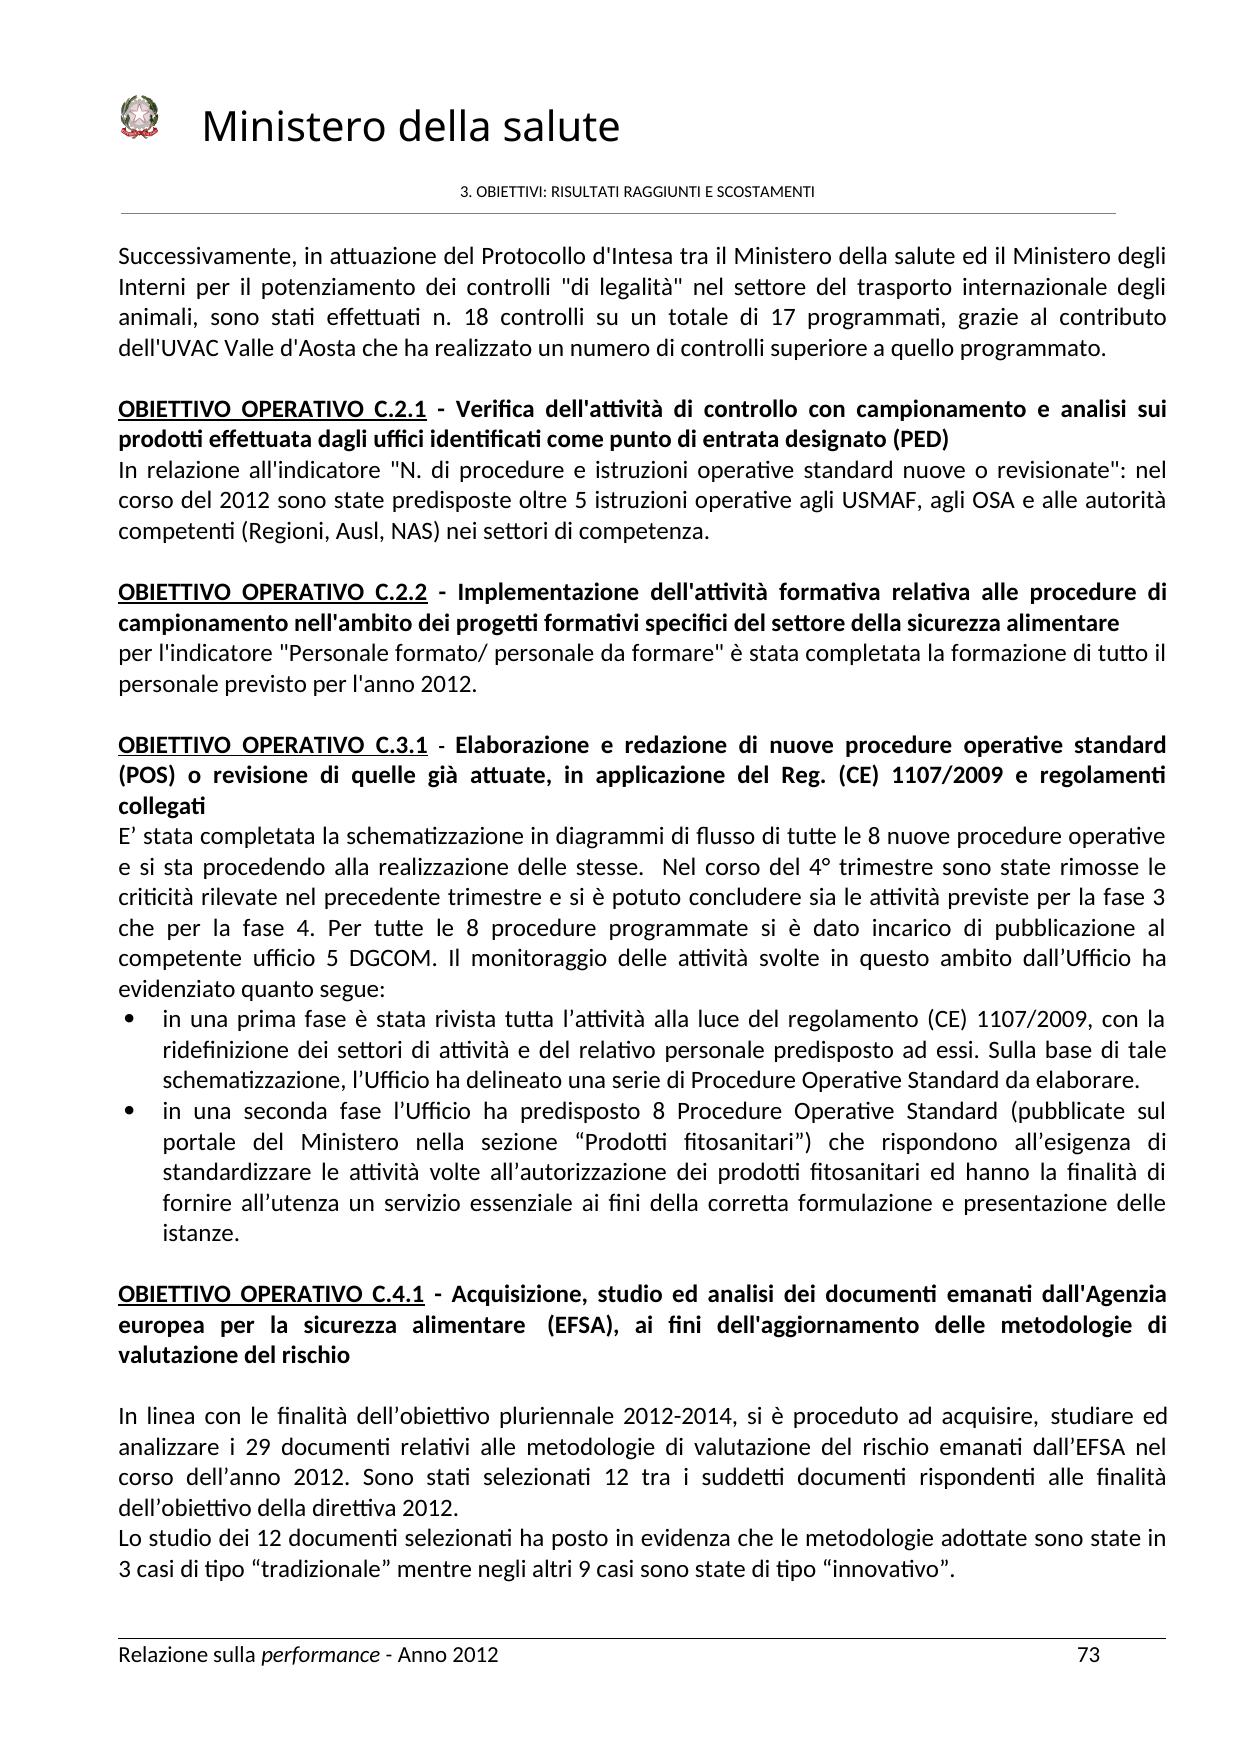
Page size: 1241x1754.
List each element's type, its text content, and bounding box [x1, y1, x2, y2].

text OBIETTIVO OPERATIVO C.3.1 - Elaborazione e redazione di nuove procedure operative standard (POS) o revisione di quelle già attuate, in applicazione del Reg. (CE) 1107/2009 e regolamenti collegati [118, 729, 1168, 820]
text In relazione all'indicatore "N. di procedure e istruzioni operative standard nuove o revisionate": nel corso del 2012 sono state predisposte oltre 5 istruzioni operative agli USMAF, agli OSA e alle autorità competenti (Regioni, Ausl, NAS) nei settori di competenza. [118, 454, 1168, 546]
text Successivamente, in attuazione del Protocollo d'Intesa tra il Ministero della salute ed il Ministero degli Interni per il potenziamento dei controlli "di legalità" nel settore del trasporto internazionale degli animali, sono stati effettuati n. 18 controlli su un totale di 17 programmati, grazie al contributo dell'UVAC Valle d'Aosta che ha realizzato un numero di controlli superiore a quello programmato. [118, 241, 1168, 363]
text In linea con le finalità dell’obiettivo pluriennale 2012-2014, si è proceduto ad acquisire, studiare ed analizzare i 29 documenti relativi alle metodologie di valutazione del rischio emanati dall’EFSA nel corso dell’anno 2012. Sono stati selezionati 12 tra i suddetti documenti rispondenti alle finalità dell’obiettivo della direttiva 2012. [118, 1400, 1168, 1522]
text OBIETTIVO OPERATIVO C.4.1 - Acquisizione, studio ed analisi dei documenti emanati dall'Agenzia europea per la sicurezza alimentare (EFSA), ai fini dell'aggiornamento delle metodologie di valutazione del rischio [118, 1278, 1168, 1370]
text OBIETTIVO OPERATIVO C.2.1 - Verifica dell'attività di controllo con campionamento e analisi sui prodotti effettuata dagli uffici identificati come punto di entrata designato (PED) [118, 393, 1168, 454]
picture [119, 93, 161, 141]
text E’ stata completata la schematizzazione in diagrammi di flusso di tutte le 8 nuove procedure operative e si sta procedendo alla realizzazione delle stesse. Nel corso del 4° trimestre sono state rimosse le criticità rilevate nel precedente trimestre e si è potuto concludere sia le attività previste per la fase 3 che per la fase 4. Per tutte le 8 procedure programmate si è dato incarico di pubblicazione al competente ufficio 5 DGCOM. Il monitoraggio delle attività svolte in questo ambito dall’Ufficio ha evidenziato quanto segue: [118, 820, 1168, 1003]
list in una seconda fase l’Ufficio ha predisposto 8 Procedure Operative Standard (pubblicate sul portale del Ministero nella sezione “Prodotti fitosanitari”) che rispondono all’esigenza di standardizzare le attività volte all’autorizzazione dei prodotti fitosanitari ed hanno la finalità di fornire all’utenza un servizio essenziale ai fini della corretta formulazione e presentazione delle istanze. [125, 1095, 1168, 1248]
text OBIETTIVO OPERATIVO C.2.2 - Implementazione dell'attività formativa relativa alle procedure di campionamento nell'ambito dei progetti formativi specifici del settore della sicurezza alimentare [118, 576, 1168, 637]
text Lo studio dei 12 documenti selezionati ha posto in evidenza che le metodologie adottate sono state in 3 casi di tipo “tradizionale” mentre negli altri 9 casi sono state di tipo “innovativo”. [118, 1522, 1168, 1583]
text per l'indicatore "Personale formato/ personale da formare" è stata completata la formazione di tutto il personale previsto per l'anno 2012. [118, 637, 1168, 698]
list in una prima fase è stata rivista tutta l’attività alla luce del regolamento (CE) 1107/2009, con la ridefinizione dei settori di attività e del relativo personale predisposto ad essi. Sulla base di tale schematizzazione, l’Ufficio ha delineato una serie di Procedure Operative Standard da elaborare. [125, 1003, 1168, 1095]
